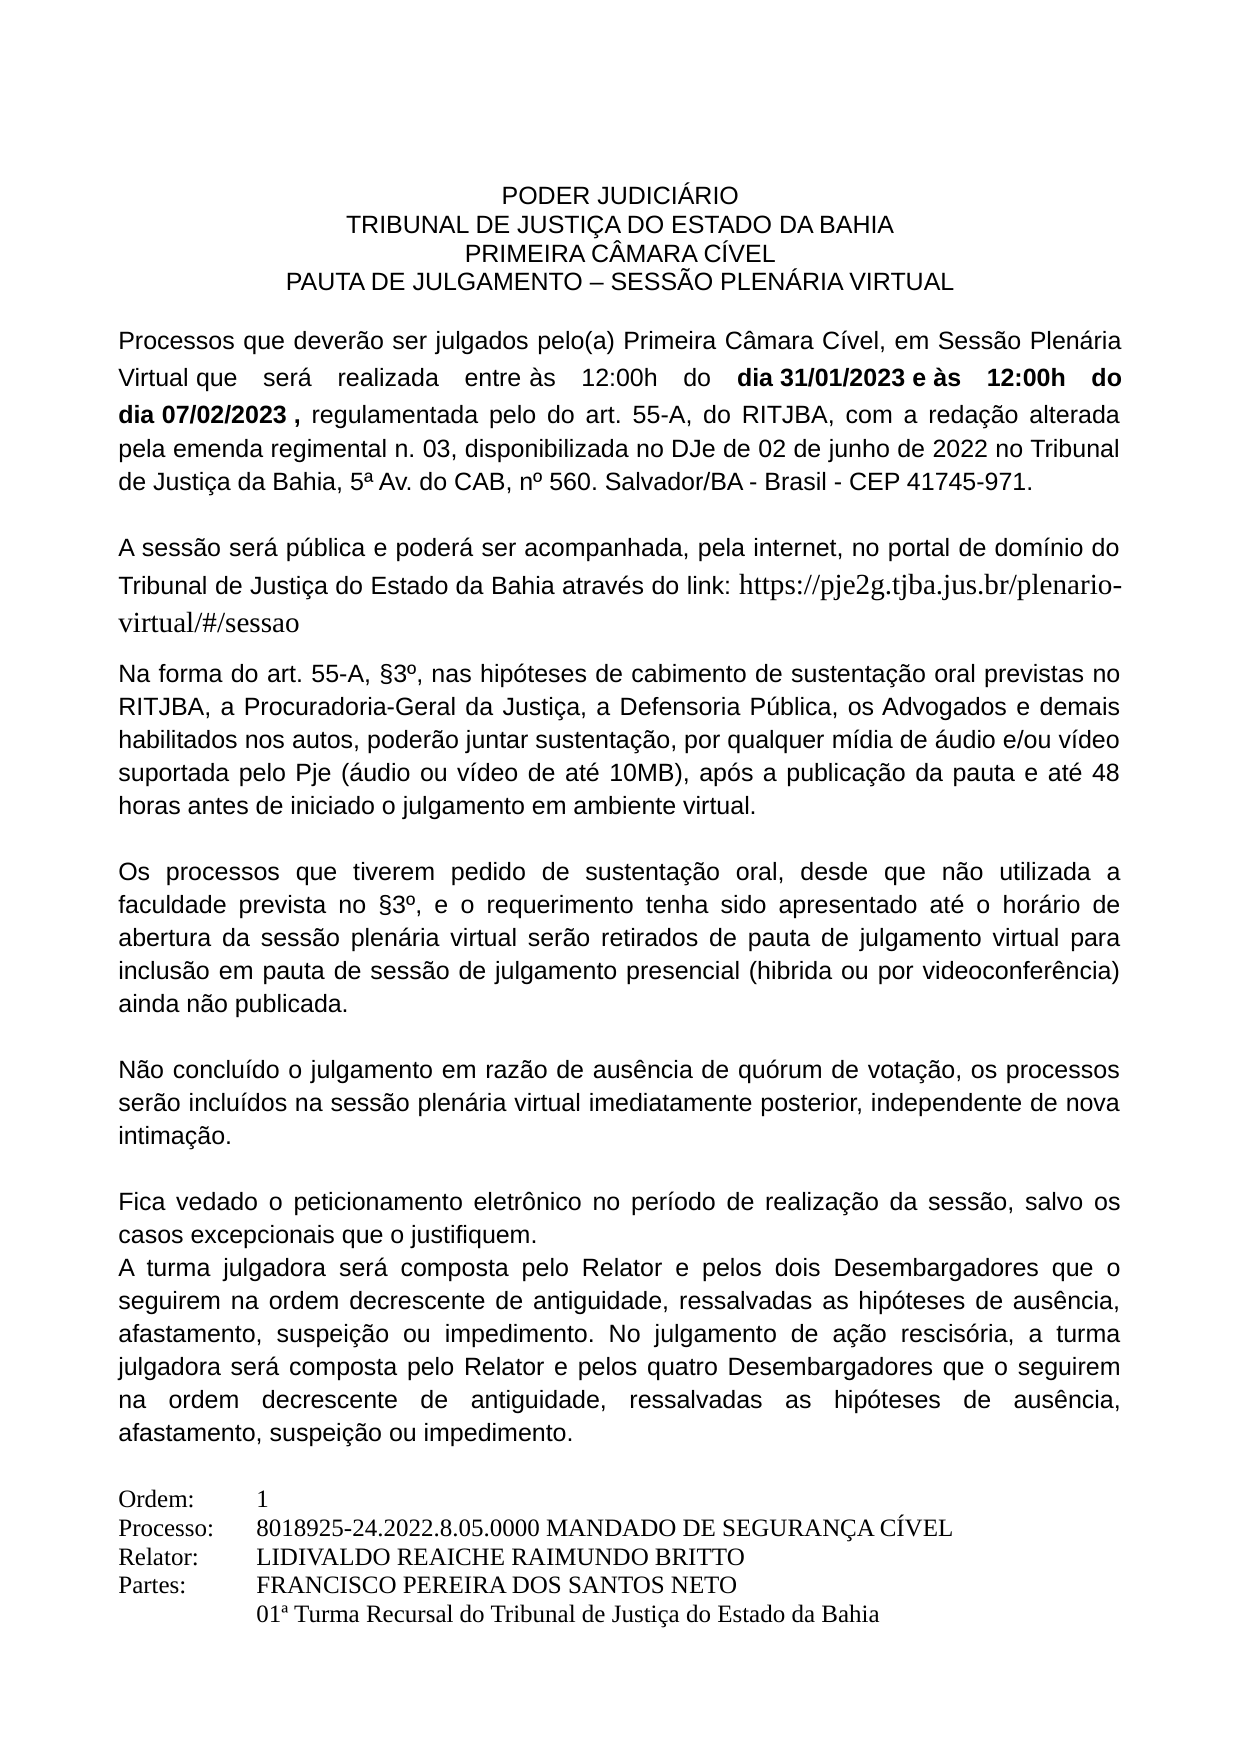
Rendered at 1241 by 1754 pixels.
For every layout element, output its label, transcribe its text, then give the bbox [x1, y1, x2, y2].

table_cell Processo: [118, 1513, 256, 1542]
table_cell [118, 1599, 256, 1628]
text A sessão será pública e poderá ser acompanhada, pela internet, no portal de domínio do Tribunal de Justiça do Estado da Bahia através do link: https://pje2g.tjba.jus.br/plenario-virtual/#/sessao [118, 533, 1122, 639]
text Na forma do art. 55-A, §3º, nas hipóteses de cabimento de sustentação oral previstas no RITJBA, a Procuradoria-Geral da Justiça, a Defensoria Pública, os Advogados e demais habilitados nos autos, poderão juntar sustentação, por qualquer mídia de áudio e/ou vídeo suportada pelo Pje (áudio ou vídeo de até 10MB), após a publicação da pauta e até 48 horas antes de iniciado o julgamento em ambiente virtual. [118, 659, 1122, 819]
text Não concluído o julgamento em razão de ausência de quórum de votação, os processos serão incluídos na sessão plenária virtual imediatamente posterior, independente de nova intimação. [118, 1055, 1122, 1150]
text TRIBUNAL DE JUSTIÇA DO ESTADO DA BAHIA [118, 210, 1122, 239]
text Os processos que tiverem pedido de sustentação oral, desde que não utilizada a faculdade prevista no §3º, e o requerimento tenha sido apresentado até o horário de abertura da sessão plenária virtual serão retirados de pauta de julgamento virtual para inclusão em pauta de sessão de julgamento presencial (hibrida ou por videoconferência) ainda não publicada. [118, 857, 1122, 1018]
text A turma julgadora será composta pelo Relator e pelos dois Desembargadores que o seguirem na ordem decrescente de antiguidade, ressalvadas as hipóteses de ausência, afastamento, suspeição ou impedimento. No julgamento de ação rescisória, a turma julgadora será composta pelo Relator e pelos quatro Desembargadores que o seguirem na ordem decrescente de antiguidade, ressalvadas as hipóteses de ausência, afastamento, suspeição ou impedimento. [118, 1253, 1122, 1447]
text PRIMEIRA CÂMARA CÍVEL [118, 239, 1122, 267]
table_cell Relator: [118, 1542, 256, 1571]
text PODER JUDICIÁRIO [118, 181, 1122, 210]
table_cell Partes: [118, 1571, 256, 1599]
text Processos que deverão ser julgados pelo(a) Primeira Câmara Cível, em Sessão Plenária Virtual que será realizada entre às 12:00h do dia 31/01/2023 e às 12:00h do dia 07/02/2023 , regulamentada pelo do art. 55-A, do RITJBA, com a redação alterada pela emenda regimental n. 03, disponibilizada no DJe de 02 de junho de 2022 no Tribunal de Justiça da Bahia, 5ª Av. do CAB, nº 560. Salvador/BA - Brasil - CEP 41745-971. [118, 326, 1122, 496]
text Fica vedado o peticionamento eletrônico no período de realização da sessão, salvo os casos excepcionais que o justifiquem. [118, 1187, 1122, 1249]
table_cell 01ª Turma Recursal do Tribunal de Justiça do Estado da Bahia [256, 1599, 958, 1628]
text PAUTA DE JULGAMENTO – SESSÃO PLENÁRIA VIRTUAL [118, 267, 1122, 296]
table_cell LIDIVALDO REAICHE RAIMUNDO BRITTO [256, 1542, 958, 1571]
table_cell FRANCISCO PEREIRA DOS SANTOS NETO [256, 1571, 958, 1599]
table_header Ordem: [118, 1484, 256, 1513]
table_header 1 [256, 1484, 958, 1513]
table_cell 8018925-24.2022.8.05.0000 MANDADO DE SEGURANÇA CÍVEL [256, 1513, 958, 1542]
